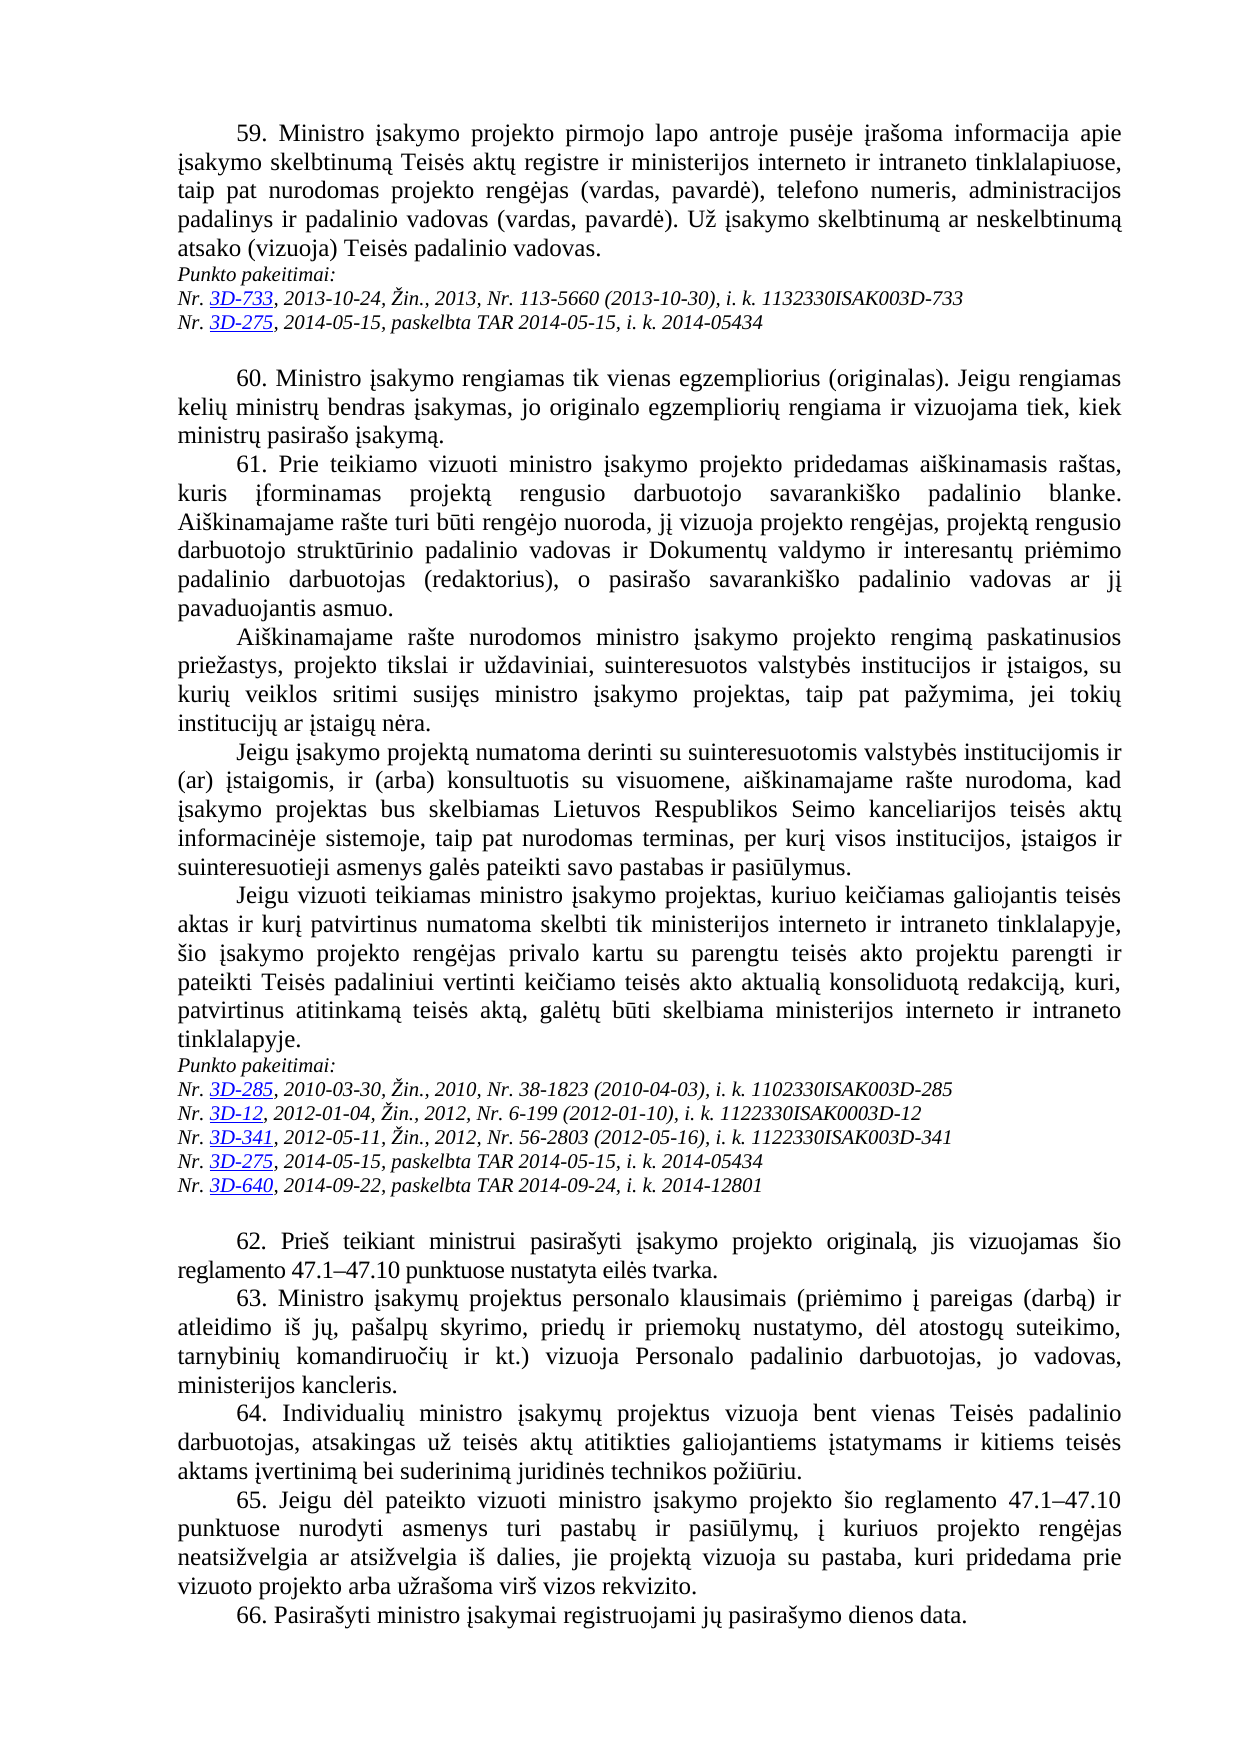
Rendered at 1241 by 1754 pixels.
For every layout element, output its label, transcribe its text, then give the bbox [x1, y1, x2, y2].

text Nr. 3D-275, 2014-05-15, paskelbta TAR 2014-05-15, i. k. 2014-05434 [177, 310, 1122, 334]
text 65. Jeigu dėl pateikto vizuoti ministro įsakymo projekto šio reglamento 47.1–47.10 punktuose nurodyti asmenys turi pastabų ir pasiūlymų, į kuriuos projekto rengėjas neatsižvelgia ar atsižvelgia iš dalies, jie projektą vizuoja su pastaba, kuri pridedama prie vizuoto projekto arba užrašoma virš vizos rekvizito. [177, 1485, 1122, 1600]
text Jeigu vizuoti teikiamas ministro įsakymo projektas, kuriuo keičiamas galiojantis teisės aktas ir kurį patvirtinus numatoma skelbti tik ministerijos interneto ir intraneto tinklalapyje, šio įsakymo projekto rengėjas privalo kartu su parengtu teisės akto projektu parengti ir pateikti Teisės padaliniui vertinti keičiamo teisės akto aktualią konsoliduotą redakciją, kuri, patvirtinus atitinkamą teisės aktą, galėtų būti skelbiama ministerijos interneto ir intraneto tinklalapyje. [177, 880, 1122, 1053]
text 62. Prieš teikiant ministrui pasirašyti įsakymo projekto originalą, jis vizuojamas šio reglamento 47.1–47.10 punktuose nustatyta eilės tvarka. [177, 1226, 1122, 1283]
text Jeigu įsakymo projektą numatoma derinti su suinteresuotomis valstybės institucijomis ir (ar) įstaigomis, ir (arba) konsultuotis su visuomene, aiškinamajame rašte nurodoma, kad įsakymo projektas bus skelbiamas Lietuvos Respublikos Seimo kanceliarijos teisės aktų informacinėje sistemoje, taip pat nurodomas terminas, per kurį visos institucijos, įstaigos ir suinteresuotieji asmenys galės pateikti savo pastabas ir pasiūlymus. [177, 737, 1122, 880]
text 59. Ministro įsakymo projekto pirmojo lapo antroje pusėje įrašoma informacija apie įsakymo skelbtinumą Teisės aktų registre ir ministerijos interneto ir intraneto tinklalapiuose, taip pat nurodomas projekto rengėjas (vardas, pavardė), telefono numeris, administracijos padalinys ir padalinio vadovas (vardas, pavardė). Už įsakymo skelbtinumą ar neskelbtinumą atsako (vizuoja) Teisės padalinio vadovas. [177, 118, 1122, 262]
text Punkto pakeitimai: [177, 1053, 1122, 1077]
text Nr. 3D-341, 2012-05-11, Žin., 2012, Nr. 56-2803 (2012-05-16), i. k. 1122330ISAK003D-341 [177, 1125, 1122, 1149]
text 60. Ministro įsakymo rengiamas tik vienas egzempliorius (originalas). Jeigu rengiamas kelių ministrų bendras įsakymas, jo originalo egzempliorių rengiama ir vizuojama tiek, kiek ministrų pasirašo įsakymą. [177, 363, 1122, 449]
text 63. Ministro įsakymų projektus personalo klausimais (priėmimo į pareigas (darbą) ir atleidimo iš jų, pašalpų skyrimo, priedų ir priemokų nustatymo, dėl atostogų suteikimo, tarnybinių komandiruočių ir kt.) vizuoja Personalo padalinio darbuotojas, jo vadovas, ministerijos kancleris. [177, 1283, 1122, 1398]
text 61. Prie teikiamo vizuoti ministro įsakymo projekto pridedamas aiškinamasis raštas, kuris įforminamas projektą rengusio darbuotojo savarankiško padalinio blanke. Aiškinamajame rašte turi būti rengėjo nuoroda, jį vizuoja projekto rengėjas, projektą rengusio darbuotojo struktūrinio padalinio vadovas ir Dokumentų valdymo ir interesantų priėmimo padalinio darbuotojas (redaktorius), o pasirašo savarankiško padalinio vadovas ar jį pavaduojantis asmuo. [177, 449, 1122, 622]
text Nr. 3D-640, 2014-09-22, paskelbta TAR 2014-09-24, i. k. 2014-12801 [177, 1173, 1122, 1197]
text Nr. 3D-285, 2010-03-30, Žin., 2010, Nr. 38-1823 (2010-04-03), i. k. 1102330ISAK003D-285 [177, 1077, 1122, 1101]
text 66. Pasirašyti ministro įsakymai registruojami jų pasirašymo dienos data. [177, 1600, 1122, 1628]
text Aiškinamajame rašte nurodomos ministro įsakymo projekto rengimą paskatinusios priežastys, projekto tikslai ir uždaviniai, suinteresuotos valstybės institucijos ir įstaigos, su kurių veiklos sritimi susijęs ministro įsakymo projektas, taip pat pažymima, jei tokių institucijų ar įstaigų nėra. [177, 622, 1122, 737]
text 64. Individualių ministro įsakymų projektus vizuoja bent vienas Teisės padalinio darbuotojas, atsakingas už teisės aktų atitikties galiojantiems įstatymams ir kitiems teisės aktams įvertinimą bei suderinimą juridinės technikos požiūriu. [177, 1398, 1122, 1485]
text Nr. 3D-275, 2014-05-15, paskelbta TAR 2014-05-15, i. k. 2014-05434 [177, 1149, 1122, 1173]
text Nr. 3D-12, 2012-01-04, Žin., 2012, Nr. 6-199 (2012-01-10), i. k. 1122330ISAK0003D-12 [177, 1101, 1122, 1125]
text Punkto pakeitimai: [177, 262, 1122, 286]
text Nr. 3D-733, 2013-10-24, Žin., 2013, Nr. 113-5660 (2013-10-30), i. k. 1132330ISAK003D-733 [177, 286, 1122, 310]
